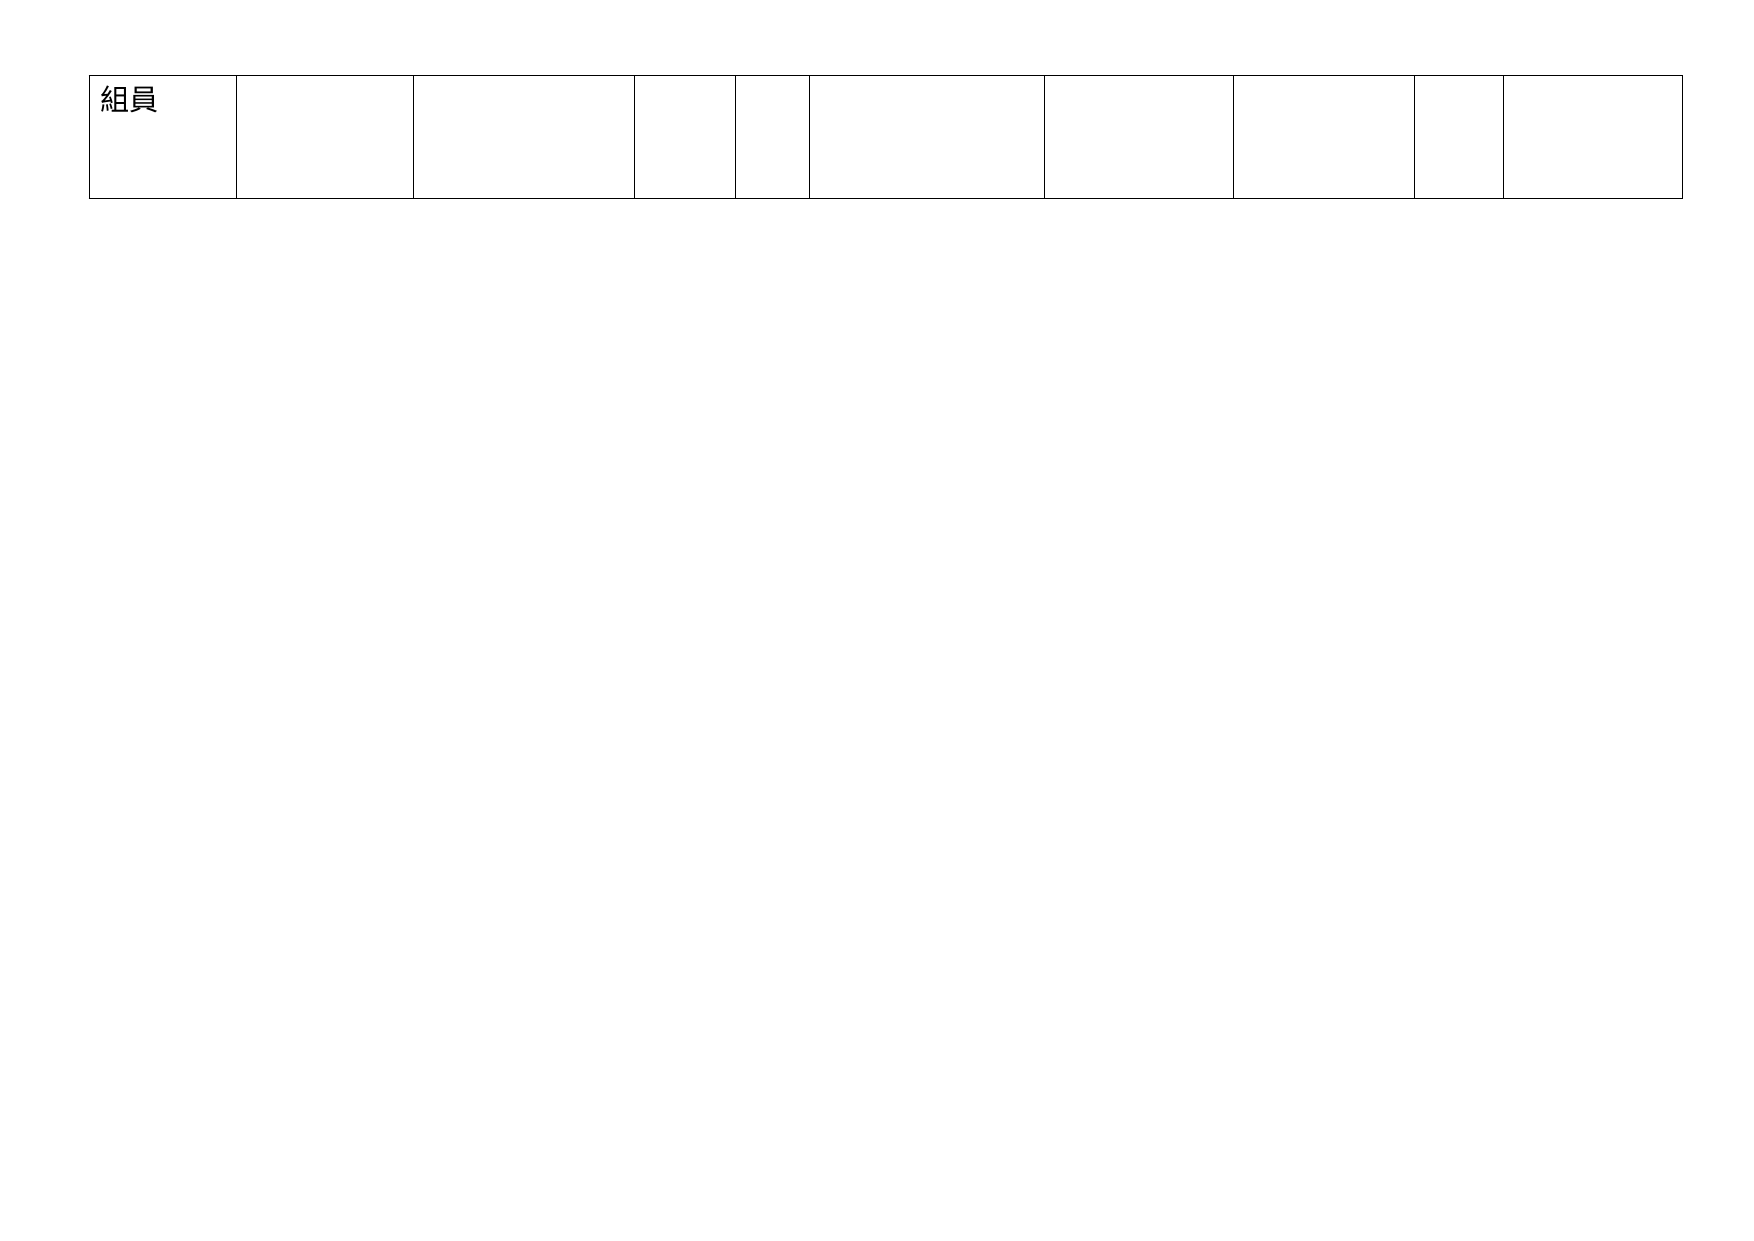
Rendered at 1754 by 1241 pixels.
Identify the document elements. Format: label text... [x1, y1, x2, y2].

table_cell [1415, 76, 1503, 197]
table_cell 組員 [90, 76, 236, 197]
table_cell [414, 76, 634, 197]
table_cell [1504, 76, 1682, 197]
table_cell [810, 76, 1044, 197]
table_cell [736, 76, 809, 197]
table_cell [1234, 76, 1414, 197]
table_cell [237, 76, 413, 197]
table_cell [1045, 76, 1233, 197]
table_cell [635, 76, 735, 197]
